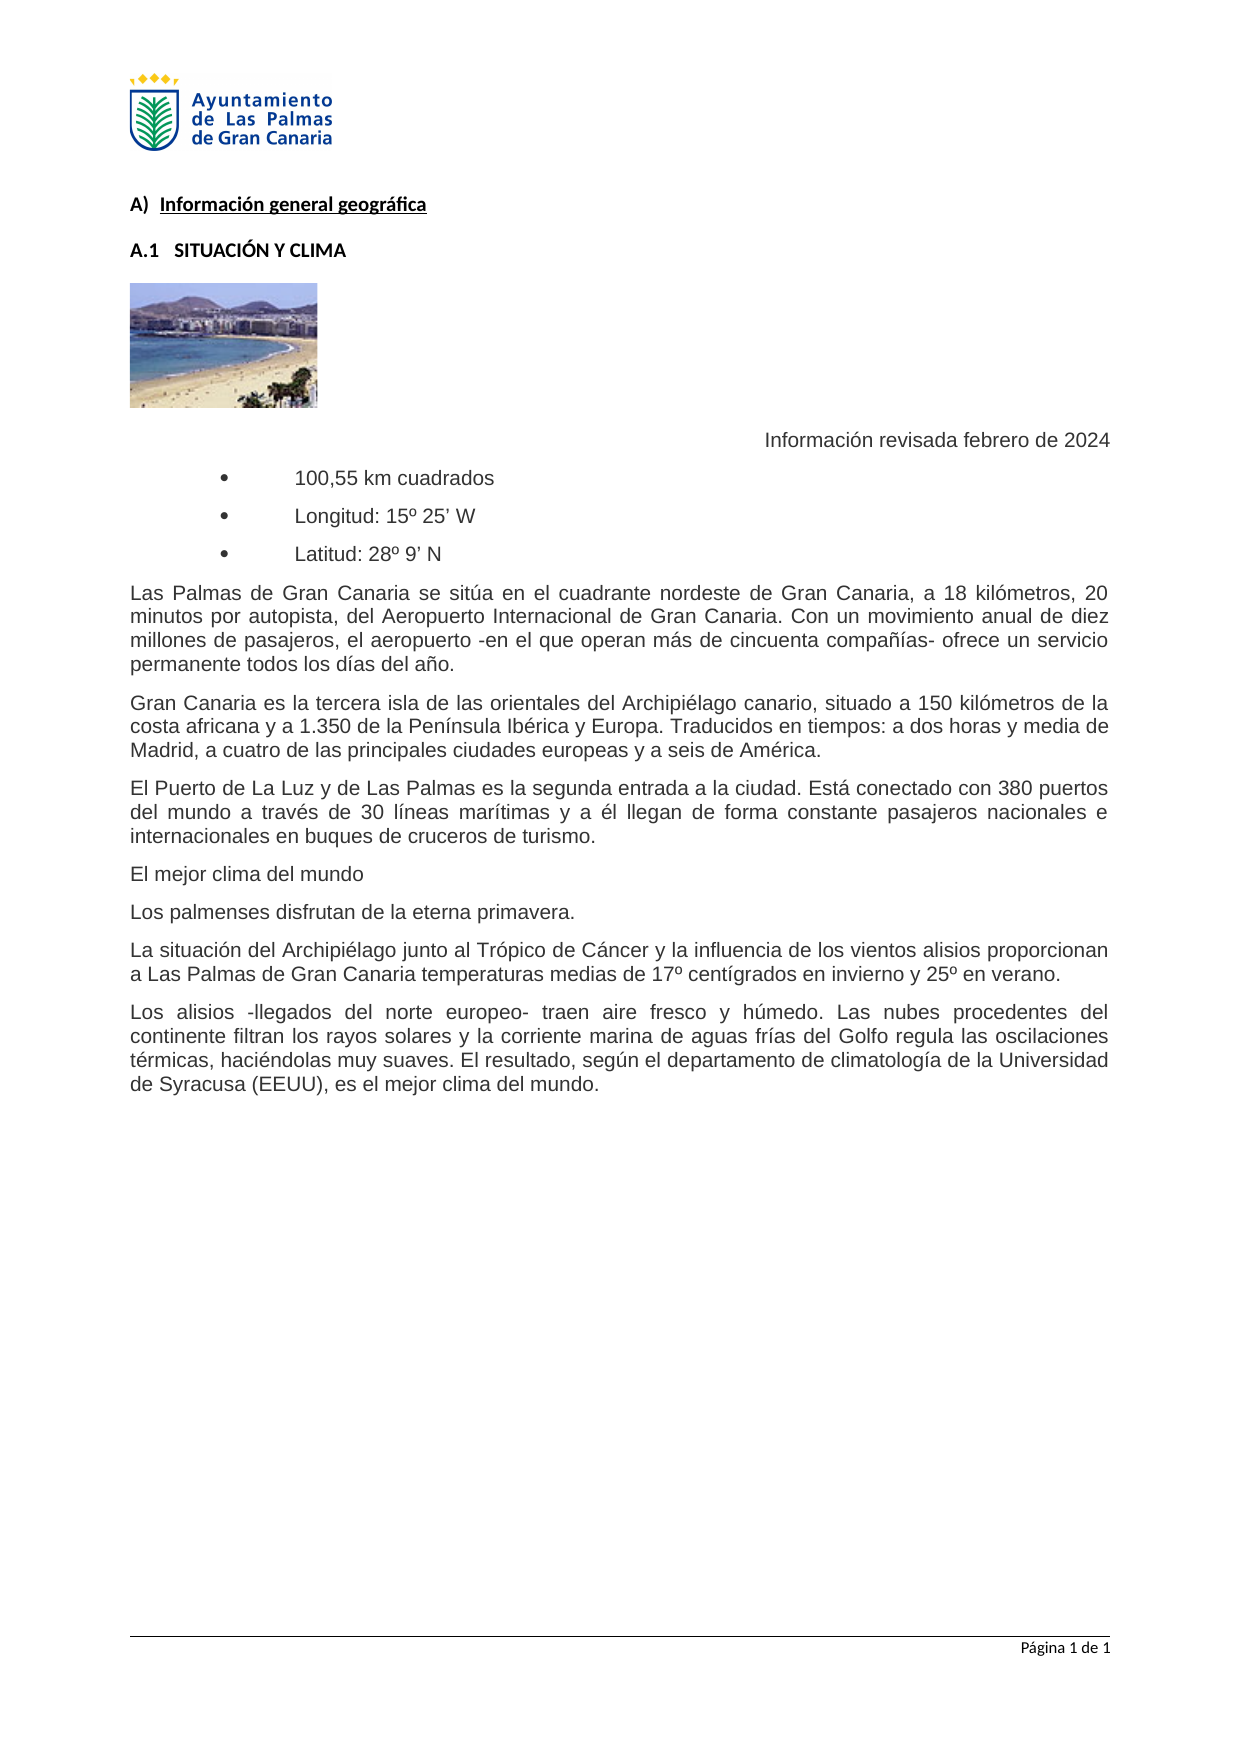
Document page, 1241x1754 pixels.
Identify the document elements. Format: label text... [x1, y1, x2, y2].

text Gran Canaria es la tercera isla de las orientales del Archipiélago canario, situado a 150 kilómetros de la costa africana y a 1.350 de la Península Ibérica y Europa. Traducidos en tiempos: a dos horas y media de Madrid, a cuatro de las principales ciudades europeas y a seis de América. [130, 690, 1110, 762]
text La situación del Archipiélago junto al Trópico de Cáncer y la influencia de los vientos alisios proporcionan a Las Palmas de Gran Canaria temperaturas medias de 17º centígrados en invierno y 25º en verano. [130, 938, 1110, 986]
text Los palmenses disfrutan de la eterna primavera. [130, 900, 1110, 924]
subtitle SITUACIÓN Y CLIMA [130, 237, 1110, 263]
list Longitud: 15º 25’ W [221, 504, 1110, 528]
list 100,55 km cuadrados [221, 466, 1110, 490]
subtitle Información general geográfica [130, 191, 1110, 217]
text Información revisada febrero de 2024 [130, 428, 1110, 452]
text Los alisios -llegados del norte europeo- traen aire fresco y húmedo. Las nubes procedentes del continente filtran los rayos solares y la corriente marina de aguas frías del Golfo regula las oscilaciones térmicas, haciéndolas muy suaves. El resultado, según el departamento de climatología de la Universidad de Syracusa (EEUU), es el mejor clima del mundo. [130, 1000, 1110, 1096]
text El Puerto de La Luz y de Las Palmas es la segunda entrada a la ciudad. Está conectado con 380 puertos del mundo a través de 30 líneas marítimas y a él llegan de forma constante pasajeros nacionales e internacionales en buques de cruceros de turismo. [130, 776, 1110, 848]
text Las Palmas de Gran Canaria se sitúa en el cuadrante nordeste de Gran Canaria, a 18 kilómetros, 20 minutos por autopista, del Aeropuerto Internacional de Gran Canaria. Con un movimiento anual de diez millones de pasajeros, el aeropuerto -en el que operan más de cincuenta compañías- ofrece un servicio permanente todos los días del año. [130, 580, 1110, 676]
text El mejor clima del mundo [130, 862, 1110, 886]
list Latitud: 28º 9’ N [221, 542, 1110, 566]
